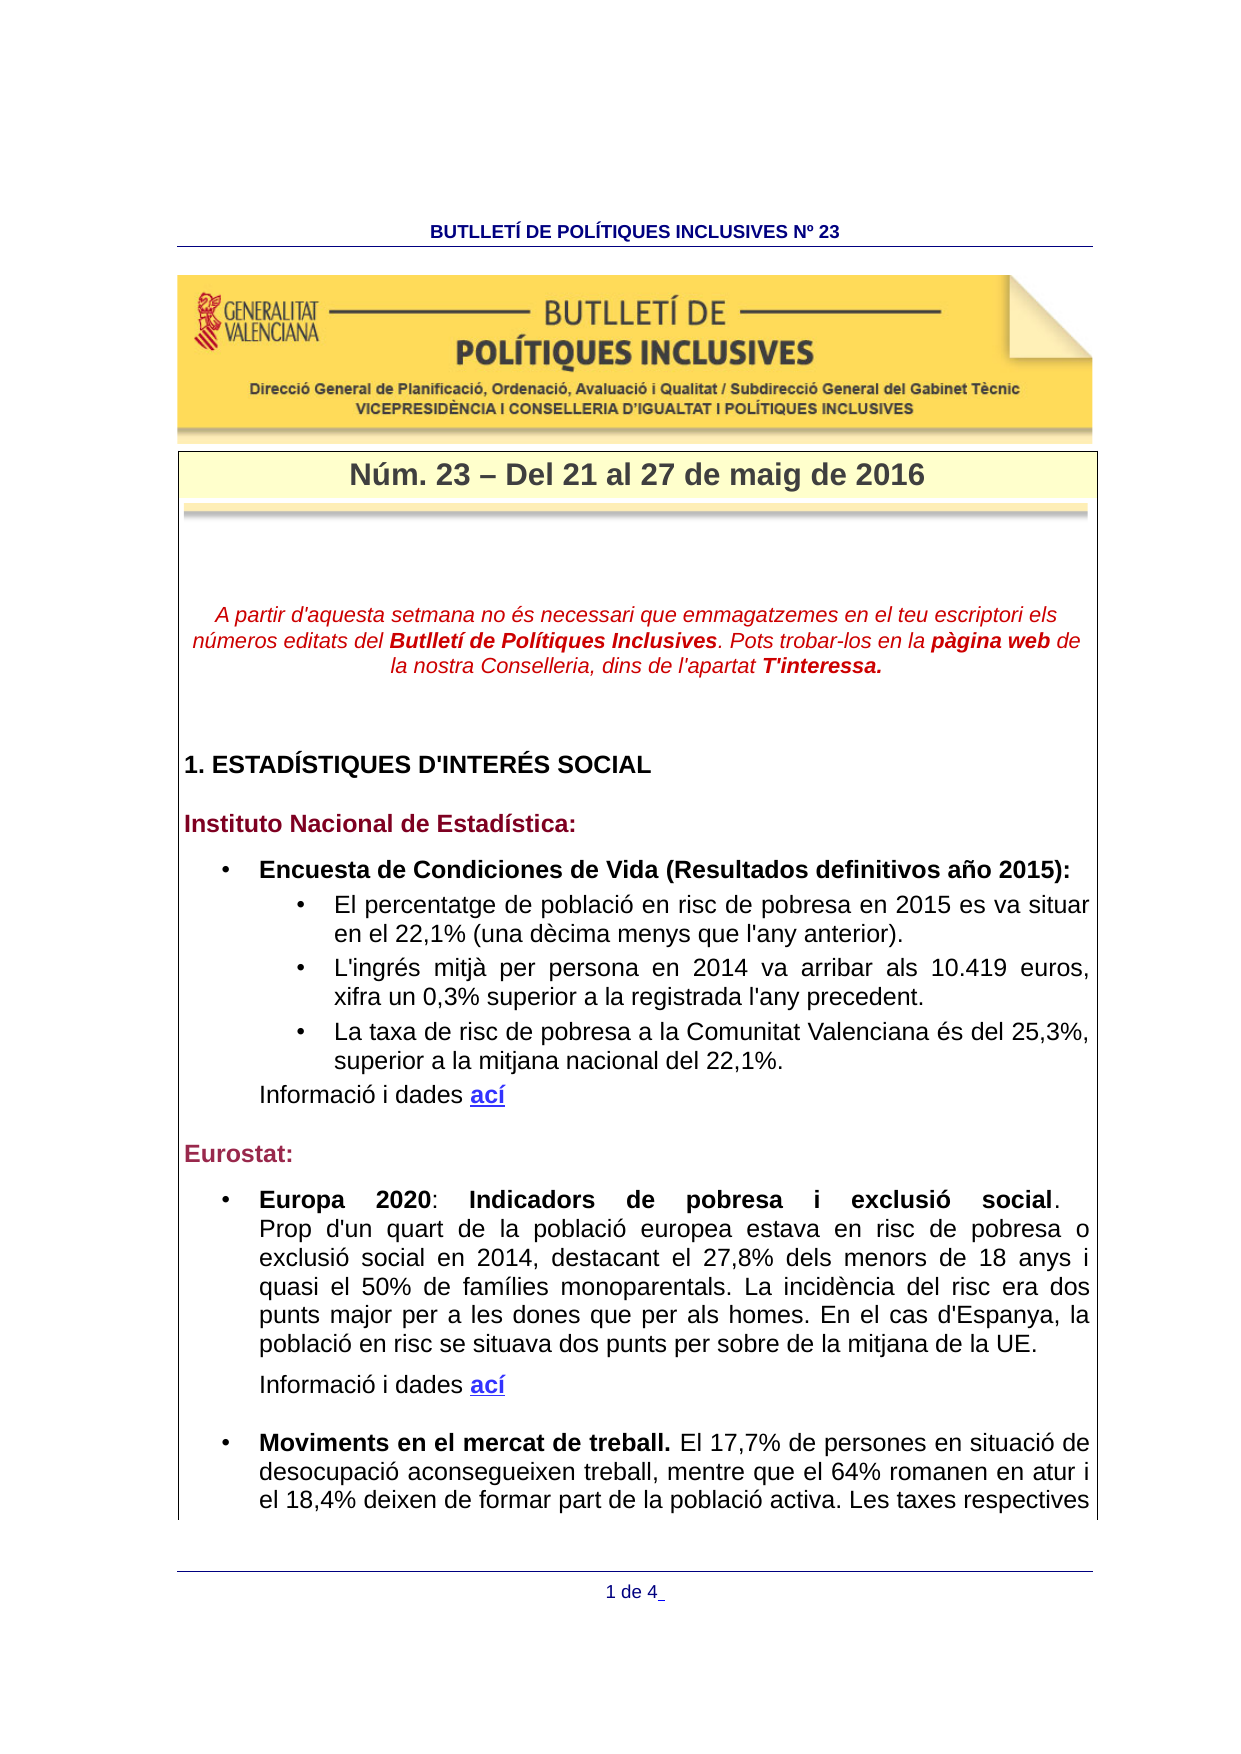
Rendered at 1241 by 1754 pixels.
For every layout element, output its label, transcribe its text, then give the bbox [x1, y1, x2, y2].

table_cell [179, 498, 1097, 530]
picture [177, 275, 1093, 444]
table_header Núm. 23 – Del 21 al 27 de maig de 2016 [179, 452, 1097, 498]
table_cell A partir d'aquesta setmana no és necessari que emmagatzemes en el teu escriptori els números editats del Butlletí de Polítiques Inclusives. Pots trobar-los en la pàgina web de la nostra Conselleria, dins de l'apartat T'interessa. 1. ESTADÍSTIQUES D'INTERÉS SOCIAL Instituto Nacional de Estadística: Encuesta de Condiciones de Vida (Resultados definitivos año 2015): El percentatge de població en risc de pobresa en 2015 es va situar en el 22,1% (una dècima menys que l'any anterior). L'ingrés mitjà per persona en 2014 va arribar als 10.419 euros, xifra un 0,3% superior a la registrada l'any precedent. La taxa de risc de pobresa a la Comunitat Valenciana és del 25,3%, superior a la mitjana nacional del 22,1%. Informació i dades ací Eurostat: Europa 2020: Indicadors de pobresa i exclusió social. Prop d'un quart de la població europea estava en risc de pobresa o exclusió social en 2014, destacant el 27,8% dels menors de 18 anys i quasi el 50% de famílies monoparentals. La incidència del risc era dos punts major per a les dones que per als homes. En el cas d'Espanya, la població en risc se situava dos punts per sobre de la mitjana de la UE. Informació i dades ací Moviments en el mercat de treball. El 17,7% de persones en situació de desocupació aconsegueixen treball, mentre que el 64% romanen en atur i el 18,4% deixen de formar part de la població activa. Les taxes respectives a Espanya són prou semblants a la mitjana dels països de la Unió Europea. Informació i dades ací 2. INFORMES I ESTUDIS Economía y personas. Informe de Economía Solidaria 2015. Cáritas. Veure ací Hasta el último niño. Los niños que el mundo ha decidido olvidar. Save the Children. Veure ací Guía metodológica para la elaboración de los informes previos de análisis de impacto en la infancia y adolescencia en las disposiciones normativas. Unicef. Veure ací Informe de impacto de género del proyecto de Ley de Presupuestos Generales del Estado 2016 Veure ací Via Universitaria. Ser estudiant universitari avui. Fundació Jaume Bofill i Xarxa Vives d´Universitats. Les desigualtats socials encara marquen l'accés a la Universitat. Veure ací Social Agenda 44: Integrating Refugees. Davant l'adopció per la Comissió Europea d'un Pla d'Acció sobre la integració d'immigrants no comunitaris, aborda la perspectiva de la immigració des del punt de vista de l'ocupació, assumptes socials i inclusió. Més informació ací 3. INFORMACIÓ D'INTERÉS Debat: Algunes idees sobre com ocupar-se sensatament de la infància i l'adolescència hui”. IVAJ i Universitat Jaume I. 31 de maig. Més informació ací Col·loqui “Las actuales políticas de la Generalitat en materia de economía social”. Centro Internacional de Investigación e Información sobre la Economía Pública, Social y Cooperativa. 3 de juny. Més informació ací La Universitat Miguel Hernández a través de la Cátedra de Discapacidad y Empleabilidad impulsarà el curs pròxim un nou títol per a persones amb discapacitat intel·lectual: “Experto Universitario en Tareas Auxiliares de Tienda” Més informació ací 4. NORMATIVA D'INTERÉS Subvencions, premis i beques de la Generalitat d'interés social: RESOLUCIÓ de 16 de maig 2016, de la Vicepresidència i Conselleria d'Igualtat i Polítiques Inclusives, per la qual es convoquen per a l'exercici 2016 les ajudes per al desenvolupament de programes de serveis socials especialitzats en dona en situació o risc d'exclusió social. (DOCV Nº 7788, de 23/05/2016) Altres disposicions: ORDRE 2/2016, de 20 de maig, de la Conselleria d’Economia Sostenible, Sectors Productius, Comerç i Treball, per la qual s’estableixen les bases reguladores del programa de foment d’ocupació per a la contractació de persones joves qualificades (AVALEM JOVES), en el marc del Sistema Nacional de Garantia Juvenil. (DOCV Nº 7792 de 27/05/2016) RESOLUCIÓ de 18 de maig de 2016, de la consellera de Justícia, Administració Pública, Reformes Democràtiques i Llibertats Públiques, per la qual s'aproven les relacions de llocs de treball de la Presidència de la Generalitat i de les conselleries, així com dels organismes i entitats gestionats per la conselleria competent en matèria de funció pública. (DOCV Nº 7790 DE 25/05/2016) Altra normativa i disposicions estatals d'interés social: Extracto de la Resolución de 8 de marzo de 2016, del Instituto de la Juventud, por la que se convoca la concesión de subvenciones para el mantenimiento, funcionamiento y equipamiento de asociaciones juveniles, organizaciones juveniles y entidades prestadoras de servicios a la juventud de ámbito estatal, para el año 2016. (BOE nº 124 de 23/05/2016) Normativa Europea: Directiva (UE) 2016/800 del Parlamento Europeo y del Consejo, de 11 de mayo de 2016, relativa a las garantías procesales de los menores sospechosos o acusados en los procesos penales. Els Estats membres traslladaran aquesta norma al dret nacional abans de l'11 de juny de 2019. (DOUE serie L 132 de 21/5/2016). [179, 530, 1097, 1520]
